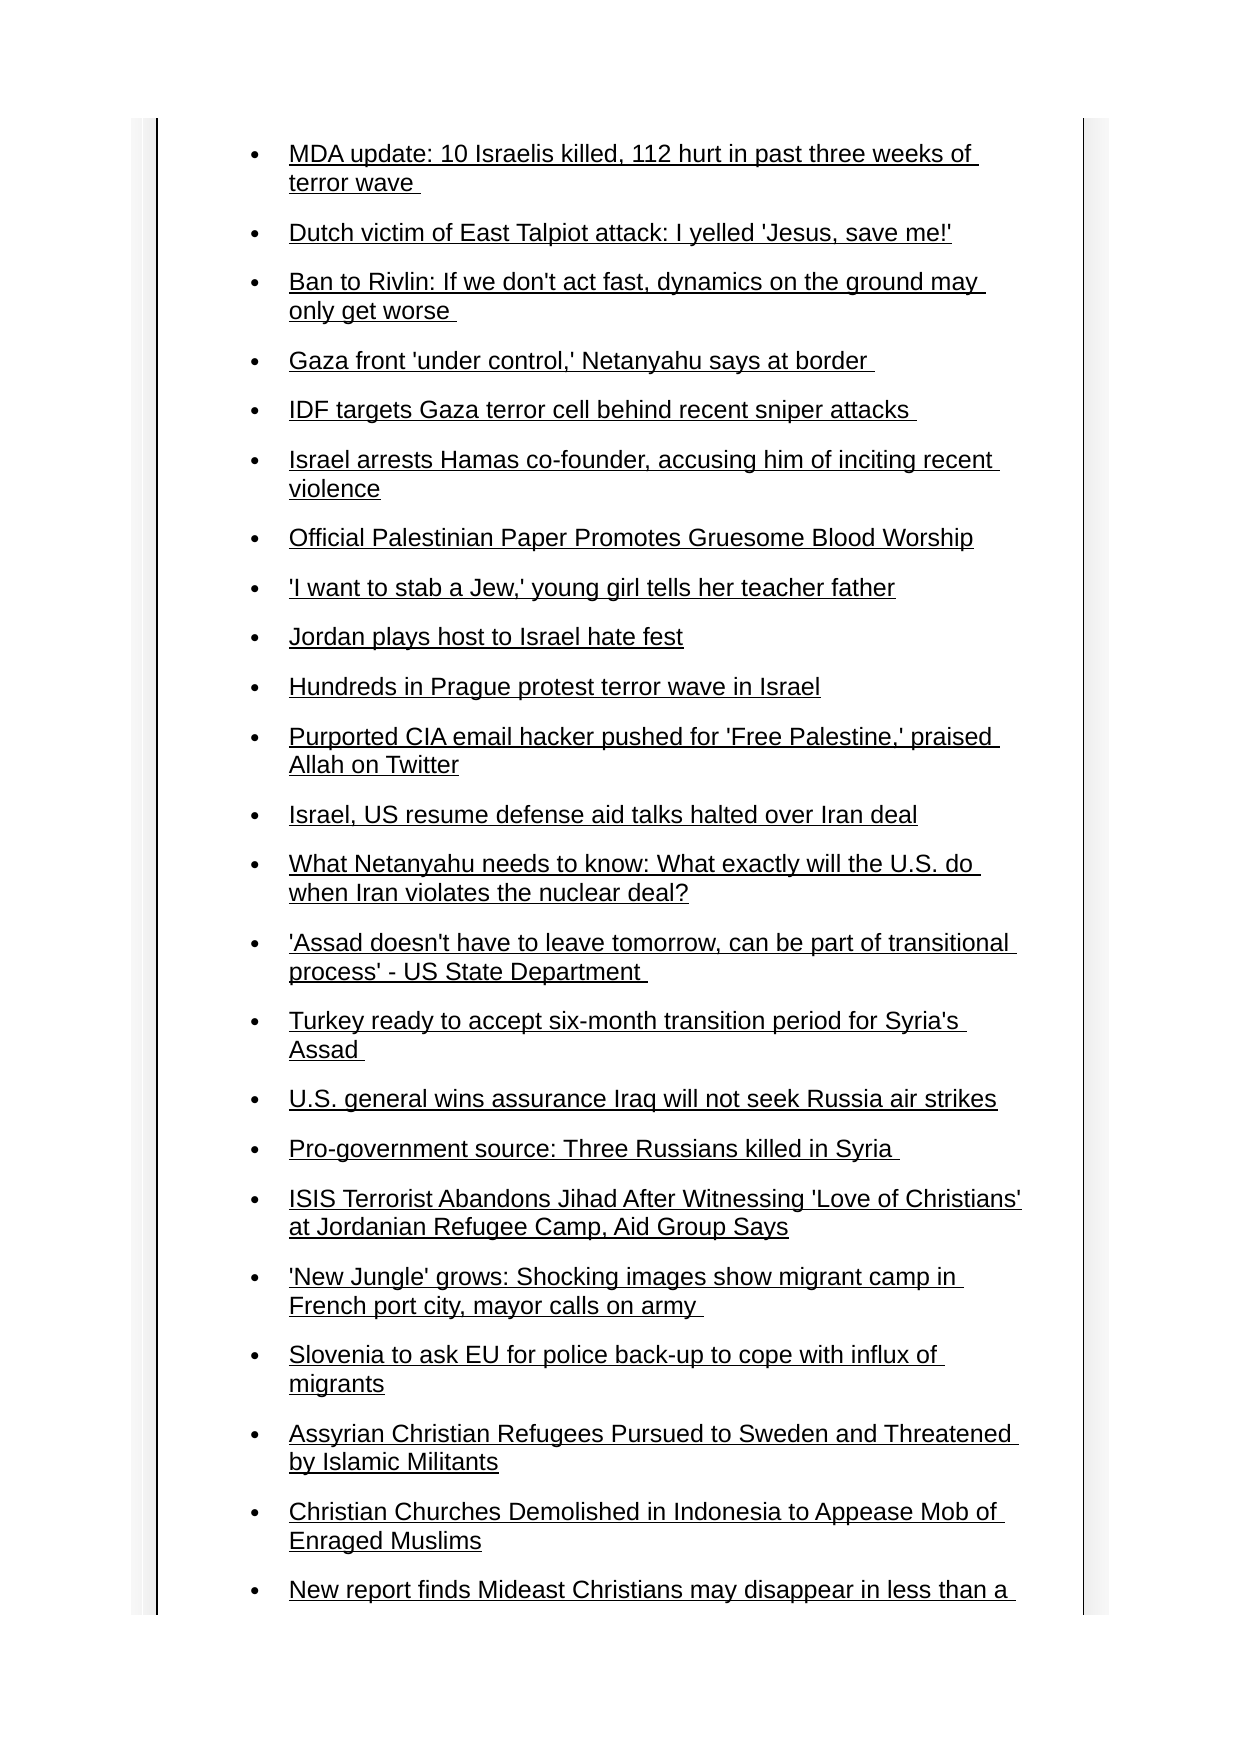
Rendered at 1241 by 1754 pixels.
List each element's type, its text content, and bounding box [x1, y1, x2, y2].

table_header [131, 118, 135, 1615]
table_header [1105, 118, 1109, 1615]
table_header HEADLINES IN PARTNERSHIP WITH TRACKING BIBLE PROPHECY http://www.trackingbibleprophecy.org/birthpangs.php Abbas to call for protection of Palestinians at UN Human Rights Council session Israel's 'harsh responses' to Palestinian violence won't bring peace, Ban says Netanyahu to Ban: Abbas has joined ISIS and Hamas UNESCO chief, Washington bash draft text claiming Western Wall is a Muslim Holy site UNESCO: Protection of Jerusalem's holy sites shouldn't be taken hostage Kerry extends possibility of meeting Netanyahu in Mideast, rather than Germany MDA update: 10 Israelis killed, 112 hurt in past three weeks of terror wave Dutch victim of East Talpiot attack: I yelled 'Jesus, save me!' Ban to Rivlin: If we don't act fast, dynamics on the ground may only get worse Gaza front 'under control,' Netanyahu says at border IDF targets Gaza terror cell behind recent sniper attacks Israel arrests Hamas co-founder, accusing him of inciting recent violence Official Palestinian Paper Promotes Gruesome Blood Worship 'I want to stab a Jew,' young girl tells her teacher father Jordan plays host to Israel hate fest Hundreds in Prague protest terror wave in Israel Purported CIA email hacker pushed for 'Free Palestine,' praised Allah on Twitter Israel, US resume defense aid talks halted over Iran deal What Netanyahu needs to know: What exactly will the U.S. do when Iran violates the nuclear deal? 'Assad doesn't have to leave tomorrow, can be part of transitional process' - US State Department Turkey ready to accept six-month transition period for Syria's Assad U.S. general wins assurance Iraq will not seek Russia air strikes Pro-government source: Three Russians killed in Syria ISIS Terrorist Abandons Jihad After Witnessing 'Love of Christians' at Jordanian Refugee Camp, Aid Group Says 'New Jungle' grows: Shocking images show migrant camp in French port city, mayor calls on army Slovenia to ask EU for police back-up to cope with influx of migrants Assyrian Christian Refugees Pursued to Sweden and Threatened by Islamic Militants Christian Churches Demolished in Indonesia to Appease Mob of Enraged Muslims New report finds Mideast Christians may disappear in less than a generation Trump: Revoke Passports For Those Who Go To Fight For ISIS, Would 'Look At Closing Certain Mosques' Canada election: New PM Justin Trudeau expected to halt combat missions against Isis and welcome more refugees Canada Has a New Government, and Some Nasty Old Problems Saudi urges Iran to stop 'meddling' in neighbourhood Saudi Arabia hajj disaster death toll at least 2,177 Texas teen arrested over clock is moving to Qatar with his family Putin: 20 terror plots foiled in Russia this year Russia builds massive Arctic military base Russia shrugs off US anxiety over military satellite Republicans warn Obama not to veto defense policy bill in time of critical global threats Biden contradicts Clinton account of bin Laden raid - and his own Paul Ryan Says He'll Run for Speaker, but Only on His Terms Reid offers surprise support for Ryan as speaker Paul Ryan's new partner: Obama OPEC is About to Crush the U.S. Oil Boom A new breed of 'wealth therapists' is here to help the super rich Rich Americans got a lot richer last year China Calls for New Global Reserve Currency to Replace Dollar Government takes family's land near Area 51 Fright night flyby: Skyscraper-sized asteroid will pass Earth on Halloween Major 7.3 earthquake hits off Vanuatu, no tsunami warning 5.6 magnitude earthquake hits near Drake Passage 5.5 magnitude earthquake hits near Chichi-shima, Japan 5.4 magnitude earthquake hits near Ovalle, Chile Cotopaxi volcano in Ecuador erupts to 35,000ft Popocateptl volcano in Mexico erupts to 28,000ft Tungurahua volcano in Ecuador erupts to 25,000ft Sheveluch volcano on Kamchatka, Russia erupts to 23,000ft Sinabung volano in Indonesia erupts to 20,000ft Colima volcano in Mexico erupts to 19,000ft Karymsky volcano on Kamchatka, Russia erupts to 14,000ft Tropical Storm Koppu to Lash Philippines Through Midweek Before Targeting Taiwan Olaf strengthens to major hurricane, still far offshore Tropical Depression Forms off Mexican Coast Australia PM adviser says climate change is 'UN-led ruse to establish new world order' New MK Cohen-Paran: Israel must take part in global action plan on climate change This robot uses artificial brain cells to navigate like a human Ray Kurzweil's Wildest Prediction: Nanobots Will Plug Our Brains Into the Web by the 2030s 'Your Genome Isn't Really Secret,' Says Google Ventures's Bill Maris Genetically-engineered, extra-muscular dogs created by Chinese scientists Ebola worst infectious disease in world, says Ulster Hospital medic Will California Governor Jerry Brown Sign Bill Forcing Pregnancy Centers to Promote Abortion? Man Charged With Killing 7 in 2 States Says He Heard Devil England: Some Churches May Open Only on 'Festival' Days Pope Francis Says the Bible Is a 'Highly Dangerous Book' [158, 118, 1083, 1615]
